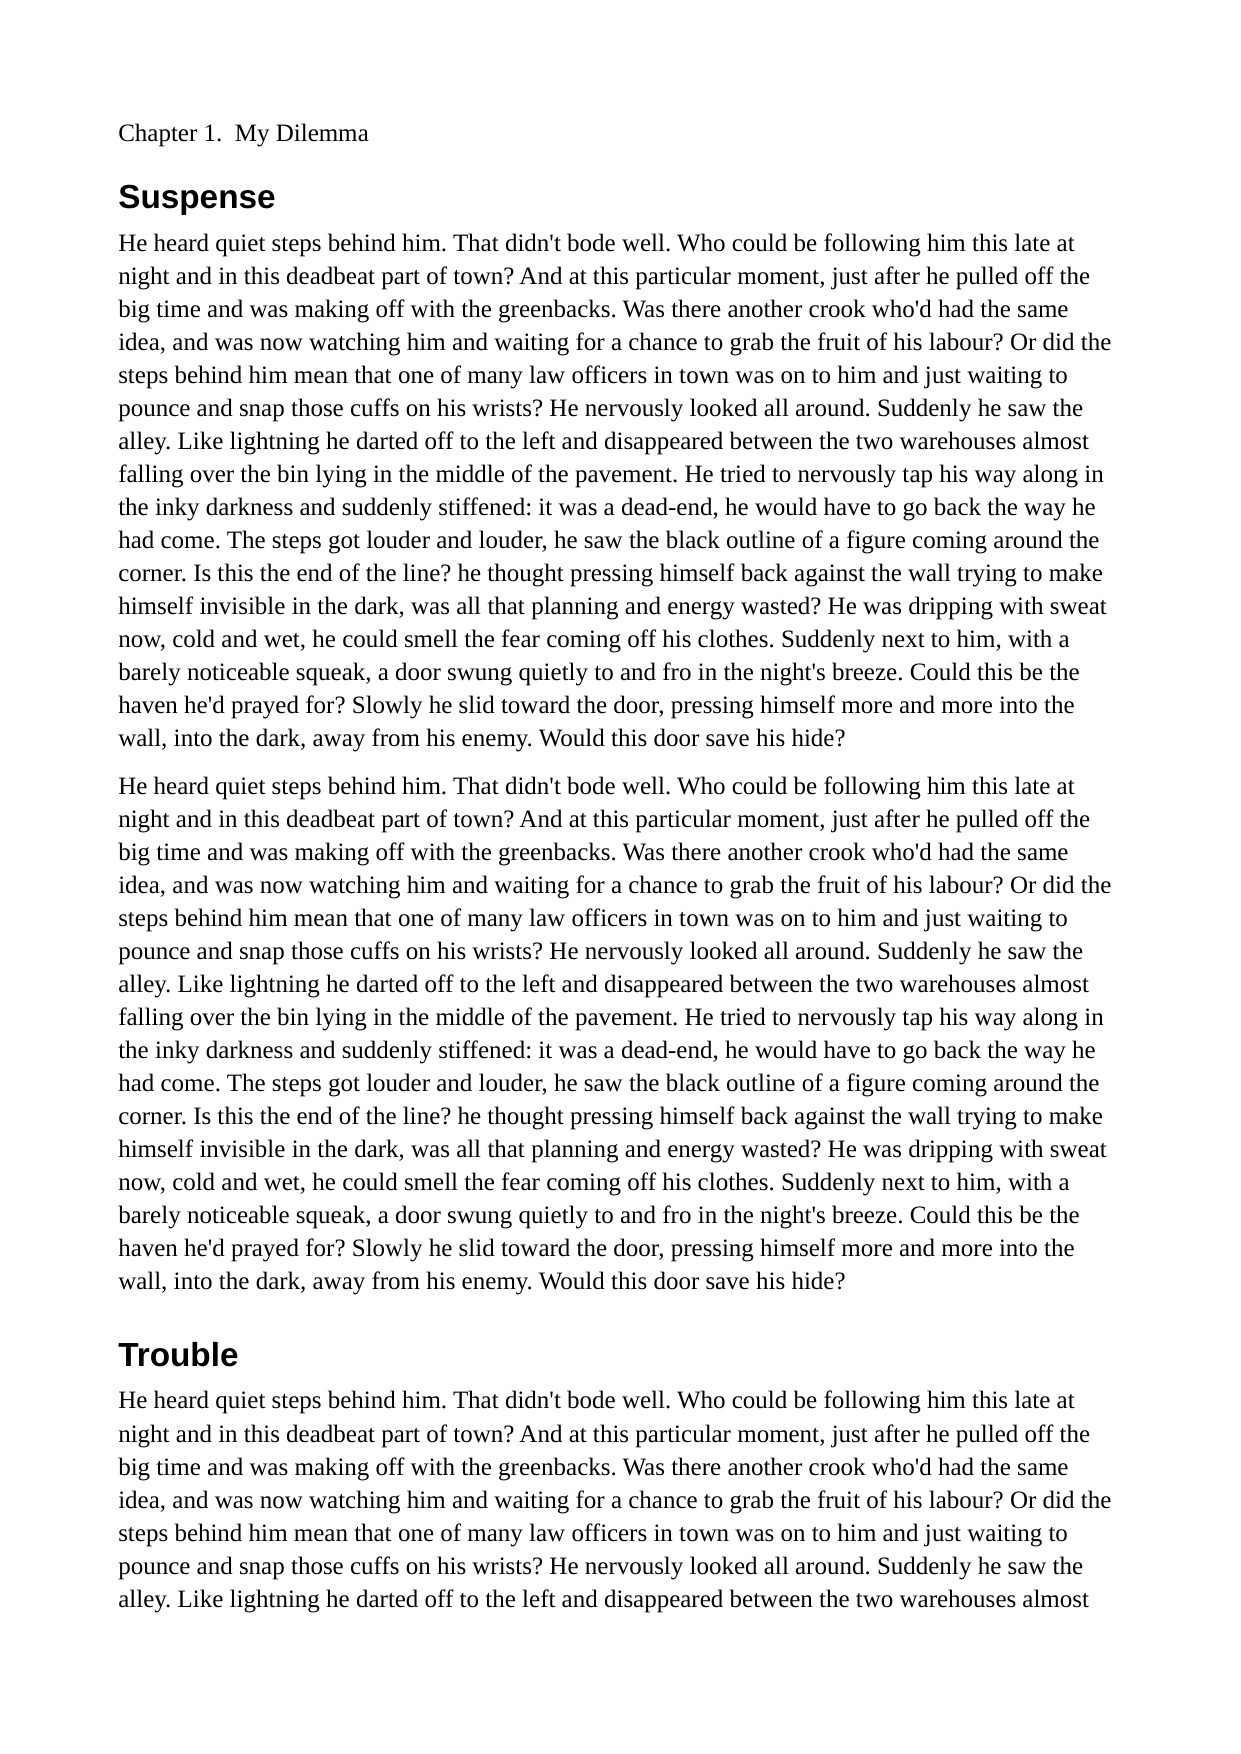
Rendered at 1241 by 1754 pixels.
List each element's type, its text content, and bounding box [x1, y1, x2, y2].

text He heard quiet steps behind him. That didn't bode well. Who could be following him this late at night and in this deadbeat part of town? And at this particular moment, just after he pulled off the big time and was making off with the greenbacks. Was there another crook who'd had the same idea, and was now watching him and waiting for a chance to grab the fruit of his labour? Or did the steps behind him mean that one of many law officers in town was on to him and just waiting to pounce and snap those cuffs on his wrists? He nervously looked all around. Suddenly he saw the alley. Like lightning he darted off to the left and disappeared between the two warehouses almost falling over the bin lying in the middle of the pavement. He tried to nervously tap his way along in the inky darkness and suddenly stiffened: it was a dead-end, he would have to go back the way he had come. The steps got louder and louder, he saw the black outline of a figure coming around the corner. Is this the end of the line? he thought pressing himself back against the wall trying to make himself invisible in the dark, was all that planning and energy wasted? He was dripping with sweat now, cold and wet, he could smell the fear coming off his clothes. Suddenly next to him, with a barely noticeable squeak, a door swung quietly to and fro in the night's breeze. Could this be the haven he'd prayed for? Slowly he slid toward the door, pressing himself more and more into the wall, into the dark, away from his enemy. Would this door save his hide? [118, 228, 1122, 752]
subtitle Suspense [118, 177, 1122, 216]
subtitle Trouble [118, 1335, 1122, 1373]
text He heard quiet steps behind him. That didn't bode well. Who could be following him this late at night and in this deadbeat part of town? And at this particular moment, just after he pulled off the big time and was making off with the greenbacks. Was there another crook who'd had the same idea, and was now watching him and waiting for a chance to grab the fruit of his labour? Or did the steps behind him mean that one of many law officers in town was on to him and just waiting to pounce and snap those cuffs on his wrists? He nervously looked all around. Suddenly he saw the alley. Like lightning he darted off to the left and disappeared between the two warehouses almost falling over the bin lying in the middle of the pavement. He tried to nervously tap his way along in the inky darkness and suddenly stiffened: it was a dead-end, he would have to go back the way he had come. The steps got louder and louder, he saw the black outline of a figure coming around the corner. Is this the end of the line? he thought pressing himself back against the wall trying to make himself invisible in the dark, was all that planning and energy wasted? He was dripping with sweat now, cold and wet, he could smell the fear coming off his clothes. Suddenly next to him, with a barely noticeable squeak, a door swung quietly to and fro in the night's breeze. Could this be the haven he'd prayed for? Slowly he slid toward the door, pressing himself more and more into the wall, into the dark, away from his enemy. Would this door save his hide? [118, 771, 1122, 1295]
text He heard quiet steps behind him. That didn't bode well. Who could be following him this late at night and in this deadbeat part of town? And at this particular moment, just after he pulled off the big time and was making off with the greenbacks. Was there another crook who'd had the same idea, and was now watching him and waiting for a chance to grab the fruit of his labour? Or did the steps behind him mean that one of many law officers in town was on to him and just waiting to pounce and snap those cuffs on his wrists? He nervously looked all around. Suddenly he saw the alley. Like lightning he darted off to the left and disappeared between the two warehouses almost [118, 1386, 1122, 1612]
